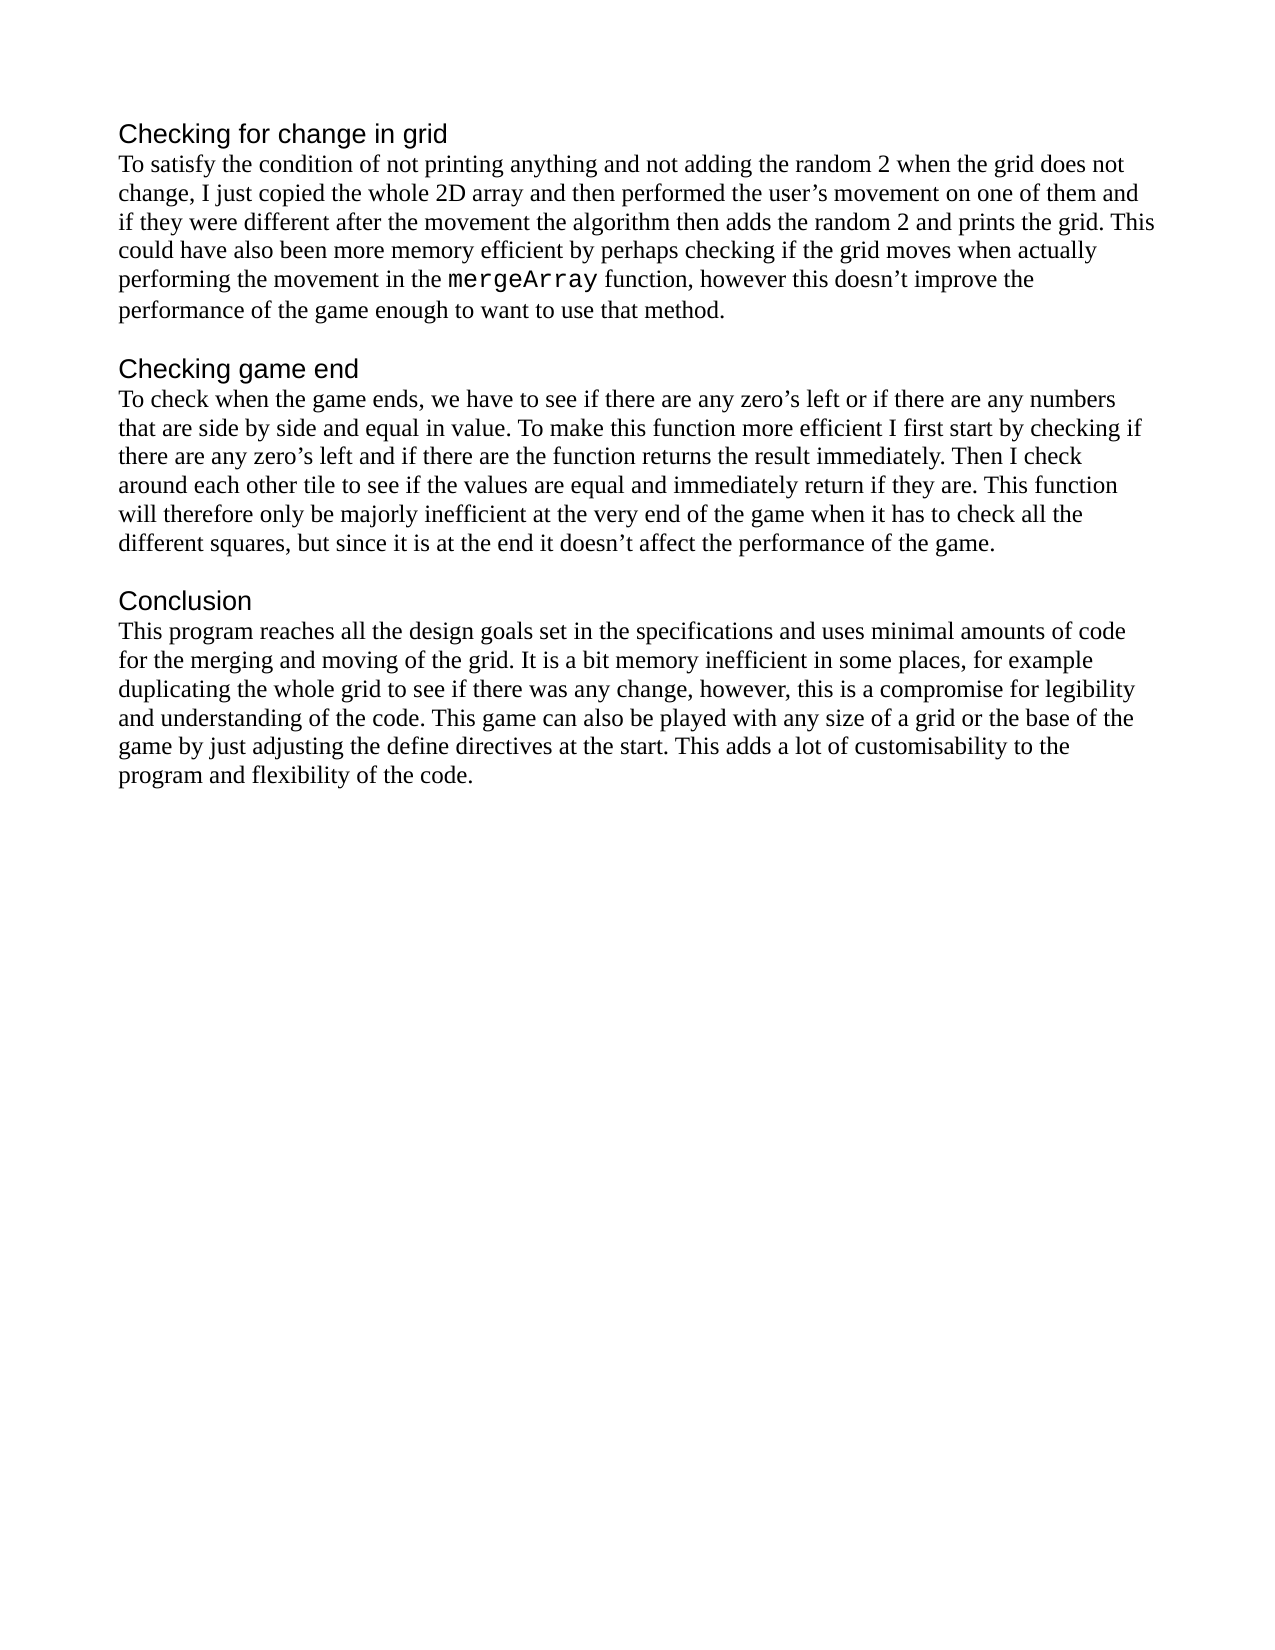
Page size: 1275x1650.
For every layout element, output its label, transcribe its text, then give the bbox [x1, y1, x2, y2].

text To satisfy the condition of not printing anything and not adding the random 2 when the grid does not change, I just copied the whole 2D array and then performed the user’s movement on one of them and if they were different after the movement the algorithm then adds the random 2 and prints the grid. This could have also been more memory efficient by perhaps checking if the grid moves when actually performing the movement in the mergeArray function, however this doesn’t improve the performance of the game enough to want to use that method. [118, 149, 1157, 324]
text This program reaches all the design goals set in the specifications and uses minimal amounts of code for the merging and moving of the grid. It is a bit memory inefficient in some places, for example duplicating the whole grid to see if there was any change, however, this is a compromise for legibility and understanding of the code. This game can also be played with any size of a grid or the base of the game by just adjusting the define directives at the start. This adds a lot of customisability to the program and flexibility of the code. [118, 616, 1157, 789]
text Conclusion [118, 585, 1157, 616]
text Checking for change in grid [118, 118, 1157, 149]
text Checking game end [118, 353, 1157, 384]
text To check when the game ends, we have to see if there are any zero’s left or if there are any numbers that are side by side and equal in value. To make this function more efficient I first start by checking if there are any zero’s left and if there are the function returns the result immediately. Then I check around each other tile to see if the values are equal and immediately return if they are. This function will therefore only be majorly inefficient at the very end of the game when it has to check all the different squares, but since it is at the end it doesn’t affect the performance of the game. [118, 384, 1157, 556]
